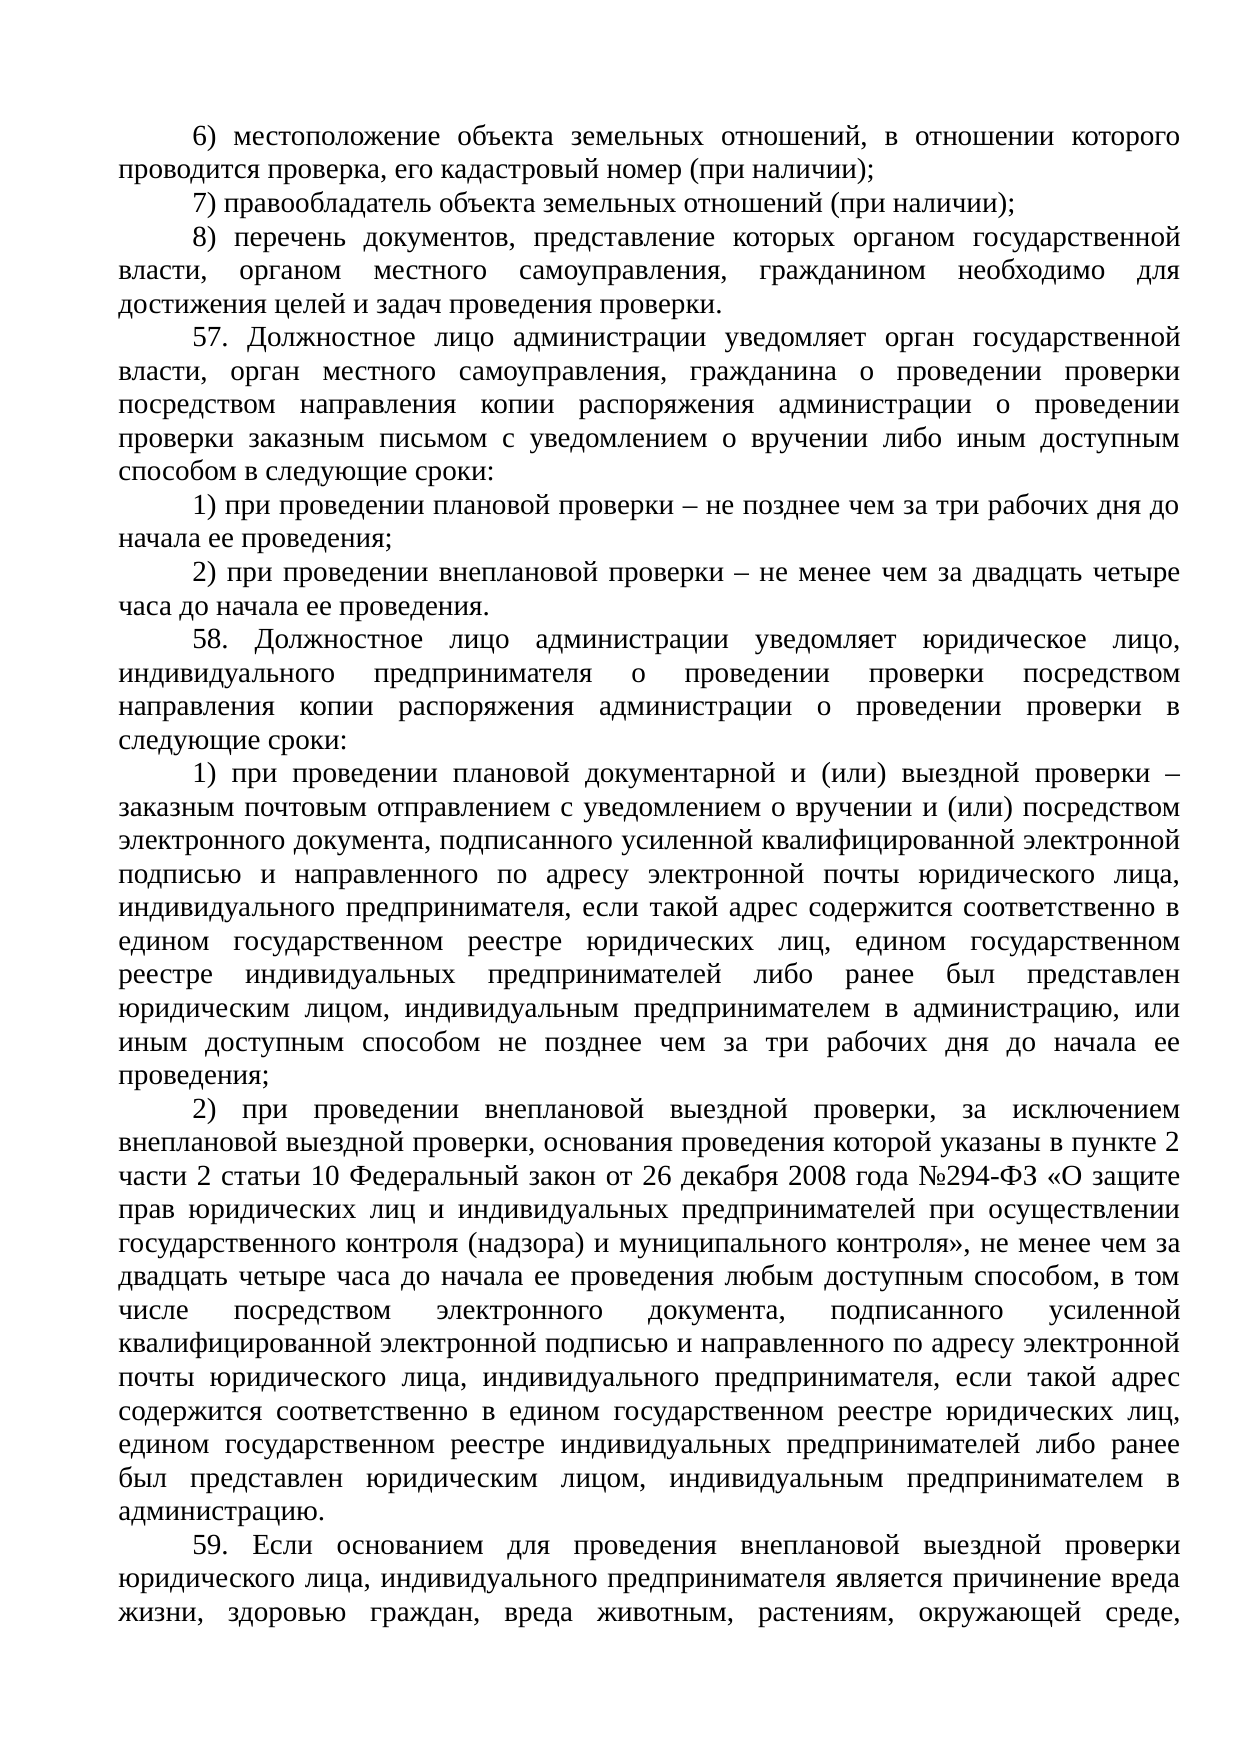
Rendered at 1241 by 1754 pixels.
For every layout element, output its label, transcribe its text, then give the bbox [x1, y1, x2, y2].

text 1) при проведении плановой документарной и (или) выездной проверки – заказным почтовым отправлением с уведомлением о вручении и (или) посредством электронного документа, подписанного усиленной квалифицированной электронной подписью и направленного по адресу электронной почты юридического лица, индивидуального предпринимателя, если такой адрес содержится соответственно в едином государственном реестре юридических лиц, едином государственном реестре индивидуальных предпринимателей либо ранее был представлен юридическим лицом, индивидуальным предпринимателем в администрацию, или иным доступным способом не позднее чем за три рабочих дня до начала ее проведения; [118, 755, 1181, 1091]
text 6) местоположение объекта земельных отношений, в отношении которого проводится проверка, его кадастровый номер (при наличии); [118, 118, 1181, 185]
text 8) перечень документов, представление которых органом государственной власти, органом местного самоуправления, гражданином необходимо для достижения целей и задач проведения проверки. [118, 219, 1181, 319]
text 1) при проведении плановой проверки – не позднее чем за три рабочих дня до начала ее проведения; [118, 487, 1181, 554]
text 7) правообладатель объекта земельных отношений (при наличии); [118, 185, 1181, 219]
text 58. Должностное лицо администрации уведомляет юридическое лицо, индивидуального предпринимателя о проведении проверки посредством направления копии распоряжения администрации о проведении проверки в следующие сроки: [118, 621, 1181, 755]
text 57. Должностное лицо администрации уведомляет орган государственной власти, орган местного самоуправления, гражданина о проведении проверки посредством направления копии распоряжения администрации о проведении проверки заказным письмом с уведомлением о вручении либо иным доступным способом в следующие сроки: [118, 319, 1181, 487]
text 2) при проведении внеплановой проверки – не менее чем за двадцать четыре часа до начала ее проведения. [118, 554, 1181, 621]
text 2) при проведении внеплановой выездной проверки, за исключением внеплановой выездной проверки, основания проведения которой указаны в пункте 2 части 2 статьи 10 Федеральный закон от 26 декабря 2008 года №294-ФЗ «О защите прав юридических лиц и индивидуальных предпринимателей при осуществлении государственного контроля (надзора) и муниципального контроля», не менее чем за двадцать четыре часа до начала ее проведения любым доступным способом, в том числе посредством электронного документа, подписанного усиленной квалифицированной электронной подписью и направленного по адресу электронной почты юридического лица, индивидуального предпринимателя, если такой адрес содержится соответственно в едином государственном реестре юридических лиц, едином государственном реестре индивидуальных предпринимателей либо ранее был представлен юридическим лицом, индивидуальным предпринимателем в администрацию. [118, 1091, 1181, 1527]
text 59. Если основанием для проведения внеплановой выездной проверки юридического лица, индивидуального предпринимателя является причинение вреда жизни, здоровью граждан, вреда животным, растениям, окружающей среде, [118, 1527, 1181, 1627]
